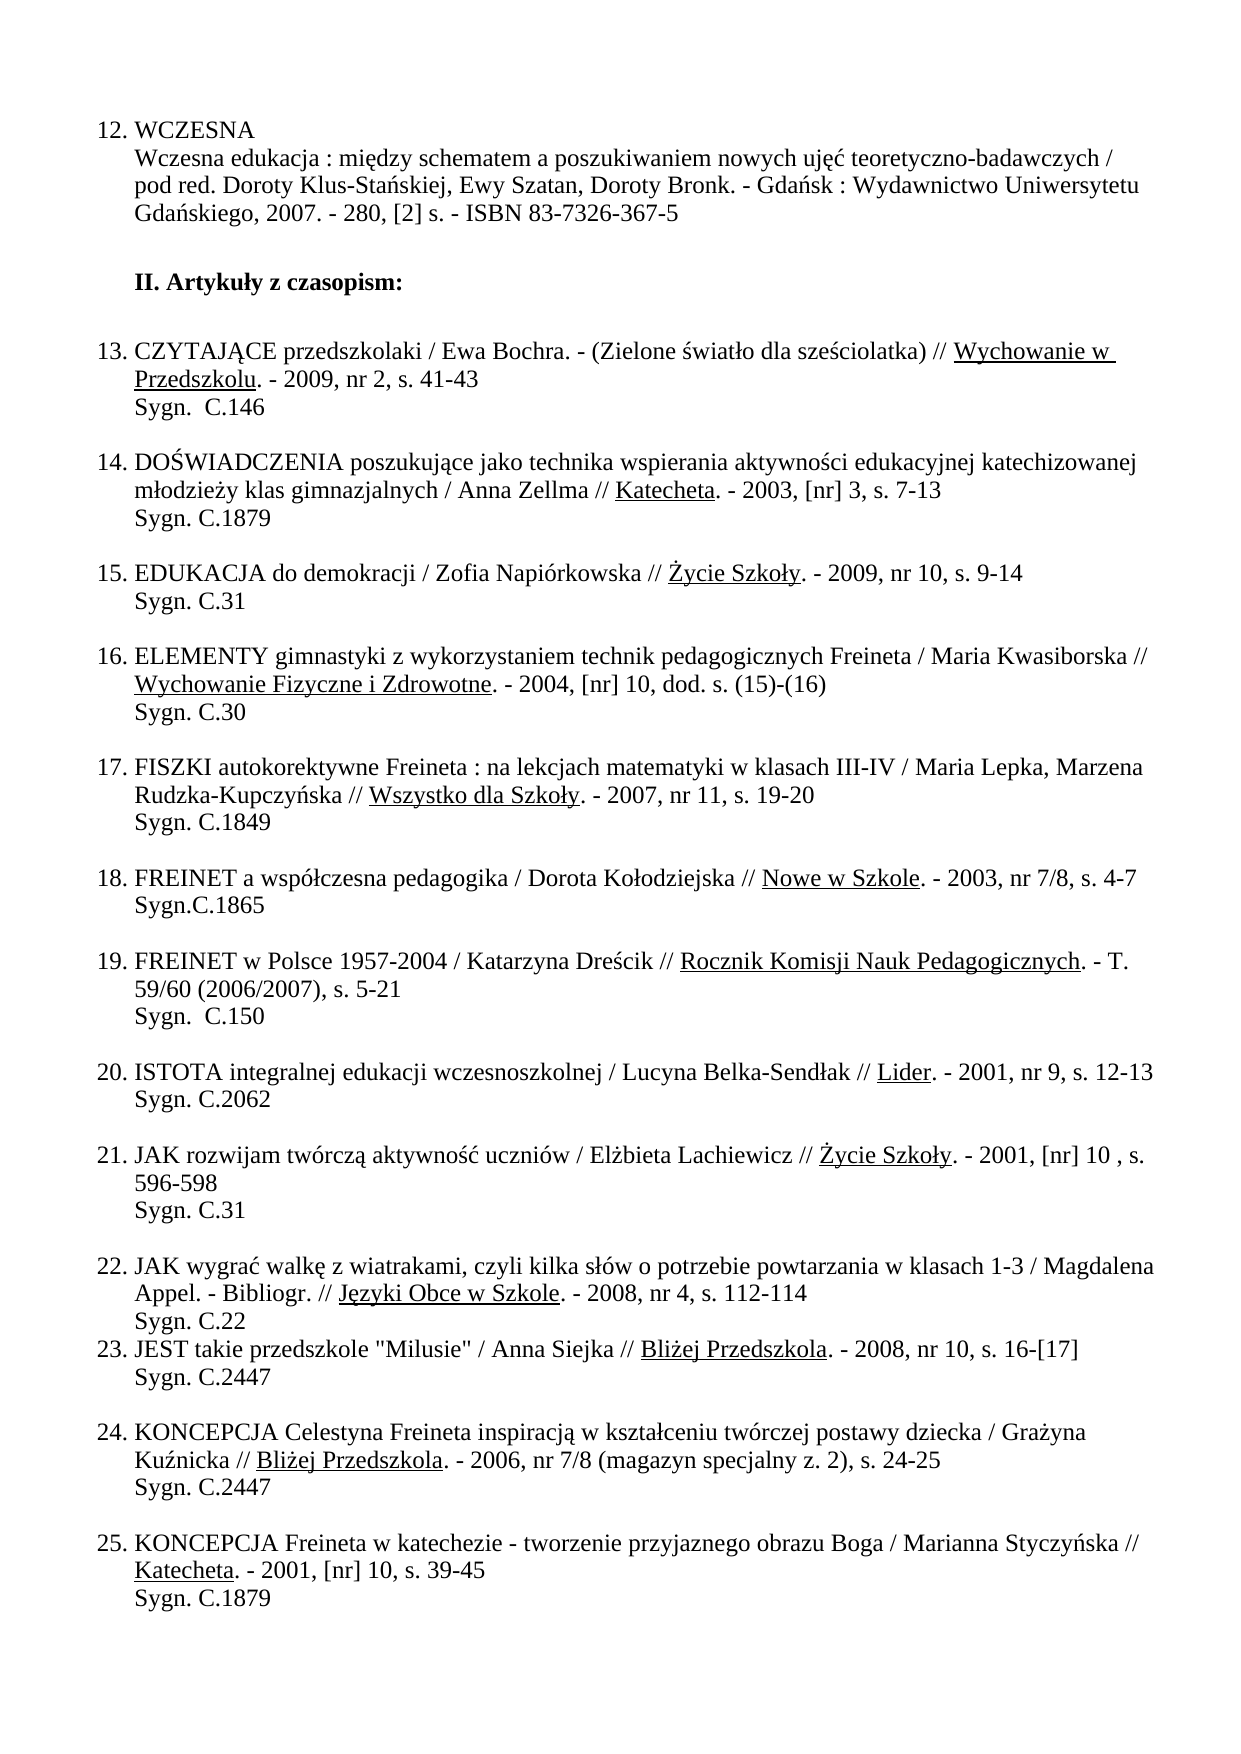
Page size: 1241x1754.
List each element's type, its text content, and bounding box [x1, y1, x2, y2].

text Sygn. C.31 [134, 1196, 1181, 1224]
list DOŚWIADCZENIA poszukujące jako technika wspierania aktywności edukacyjnej katechizowanej młodzieży klas gimnazjalnych / Anna Zellma // Katecheta. - 2003, [nr] 3, s. 7-13 [97, 448, 1181, 504]
text Sygn. C.1849 [134, 808, 1181, 836]
text Sygn. C.2447 [134, 1473, 1181, 1501]
text Sygn. C.2062 [134, 1086, 1181, 1113]
text Sygn. C.1879 [134, 504, 1181, 531]
list FREINET a współczesna pedagogika / Dorota Kołodziejska // Nowe w Szkole. - 2003, nr 7/8, s. 4-7 [97, 864, 1181, 892]
text Sygn. C.146 [134, 393, 1181, 421]
list JAK rozwijam twórczą aktywność uczniów / Elżbieta Lachiewicz // Życie Szkoły. - 2001, [nr] 10 , s. 596-598 [97, 1141, 1181, 1196]
list JEST takie przedszkole "Milusie" / Anna Siejka // Bliżej Przedszkola. - 2008, nr 10, s. 16-[17] [97, 1335, 1181, 1363]
list FREINET w Polsce 1957-2004 / Katarzyna Dreścik // Rocznik Komisji Nauk Pedagogicznych. - T. 59/60 (2006/2007), s. 5-21 [97, 947, 1181, 1002]
text Sygn.C.1865 [134, 892, 1181, 919]
list WCZESNA [97, 116, 1181, 144]
list KONCEPCJA Celestyna Freineta inspiracją w kształceniu twórczej postawy dziecka / Grażyna Kuźnicka // Bliżej Przedszkola. - 2006, nr 7/8 (magazyn specjalny z. 2), s. 24-25 [97, 1418, 1181, 1473]
text Sygn. C.150 [134, 1002, 1181, 1030]
text II. Artykuły z czasopism: [134, 268, 1181, 296]
text Sygn. C.30 [134, 698, 1181, 725]
text Wczesna edukacja : między schematem a poszukiwaniem nowych ujęć teoretyczno-badawczych / pod red. Doroty Klus-Stańskiej, Ewy Szatan, Doroty Bronk. - Gdańsk : Wydawnictwo Uniwersytetu Gdańskiego, 2007. - 280, [2] s. - ISBN 83-7326-367-5 [134, 144, 1181, 227]
text Sygn. C.22 [134, 1307, 1181, 1335]
list CZYTAJĄCE przedszkolaki / Ewa Bochra. - (Zielone światło dla sześciolatka) // Wychowanie w Przedszkolu. - 2009, nr 2, s. 41-43 [97, 337, 1181, 393]
text Sygn. C.1879 [134, 1584, 1181, 1612]
list ISTOTA integralnej edukacji wczesnoszkolnej / Lucyna Belka-Sendłak // Lider. - 2001, nr 9, s. 12-13 [97, 1058, 1181, 1086]
list KONCEPCJA Freineta w katechezie - tworzenie przyjaznego obrazu Boga / Marianna Styczyńska // Katecheta. - 2001, [nr] 10, s. 39-45 [97, 1529, 1181, 1584]
list JAK wygrać walkę z wiatrakami, czyli kilka słów o potrzebie powtarzania w klasach 1-3 / Magdalena Appel. - Bibliogr. // Języki Obce w Szkole. - 2008, nr 4, s. 112-114 [97, 1252, 1181, 1307]
text Sygn. C.2447 [134, 1363, 1181, 1390]
list EDUKACJA do demokracji / Zofia Napiórkowska // Życie Szkoły. - 2009, nr 10, s. 9-14 [97, 559, 1181, 587]
list ELEMENTY gimnastyki z wykorzystaniem technik pedagogicznych Freineta / Maria Kwasiborska // Wychowanie Fizyczne i Zdrowotne. - 2004, [nr] 10, dod. s. (15)-(16) [97, 642, 1181, 698]
list FISZKI autokorektywne Freineta : na lekcjach matematyki w klasach III-IV / Maria Lepka, Marzena Rudzka-Kupczyńska // Wszystko dla Szkoły. - 2007, nr 11, s. 19-20 [97, 753, 1181, 808]
text Sygn. C.31 [134, 587, 1181, 614]
